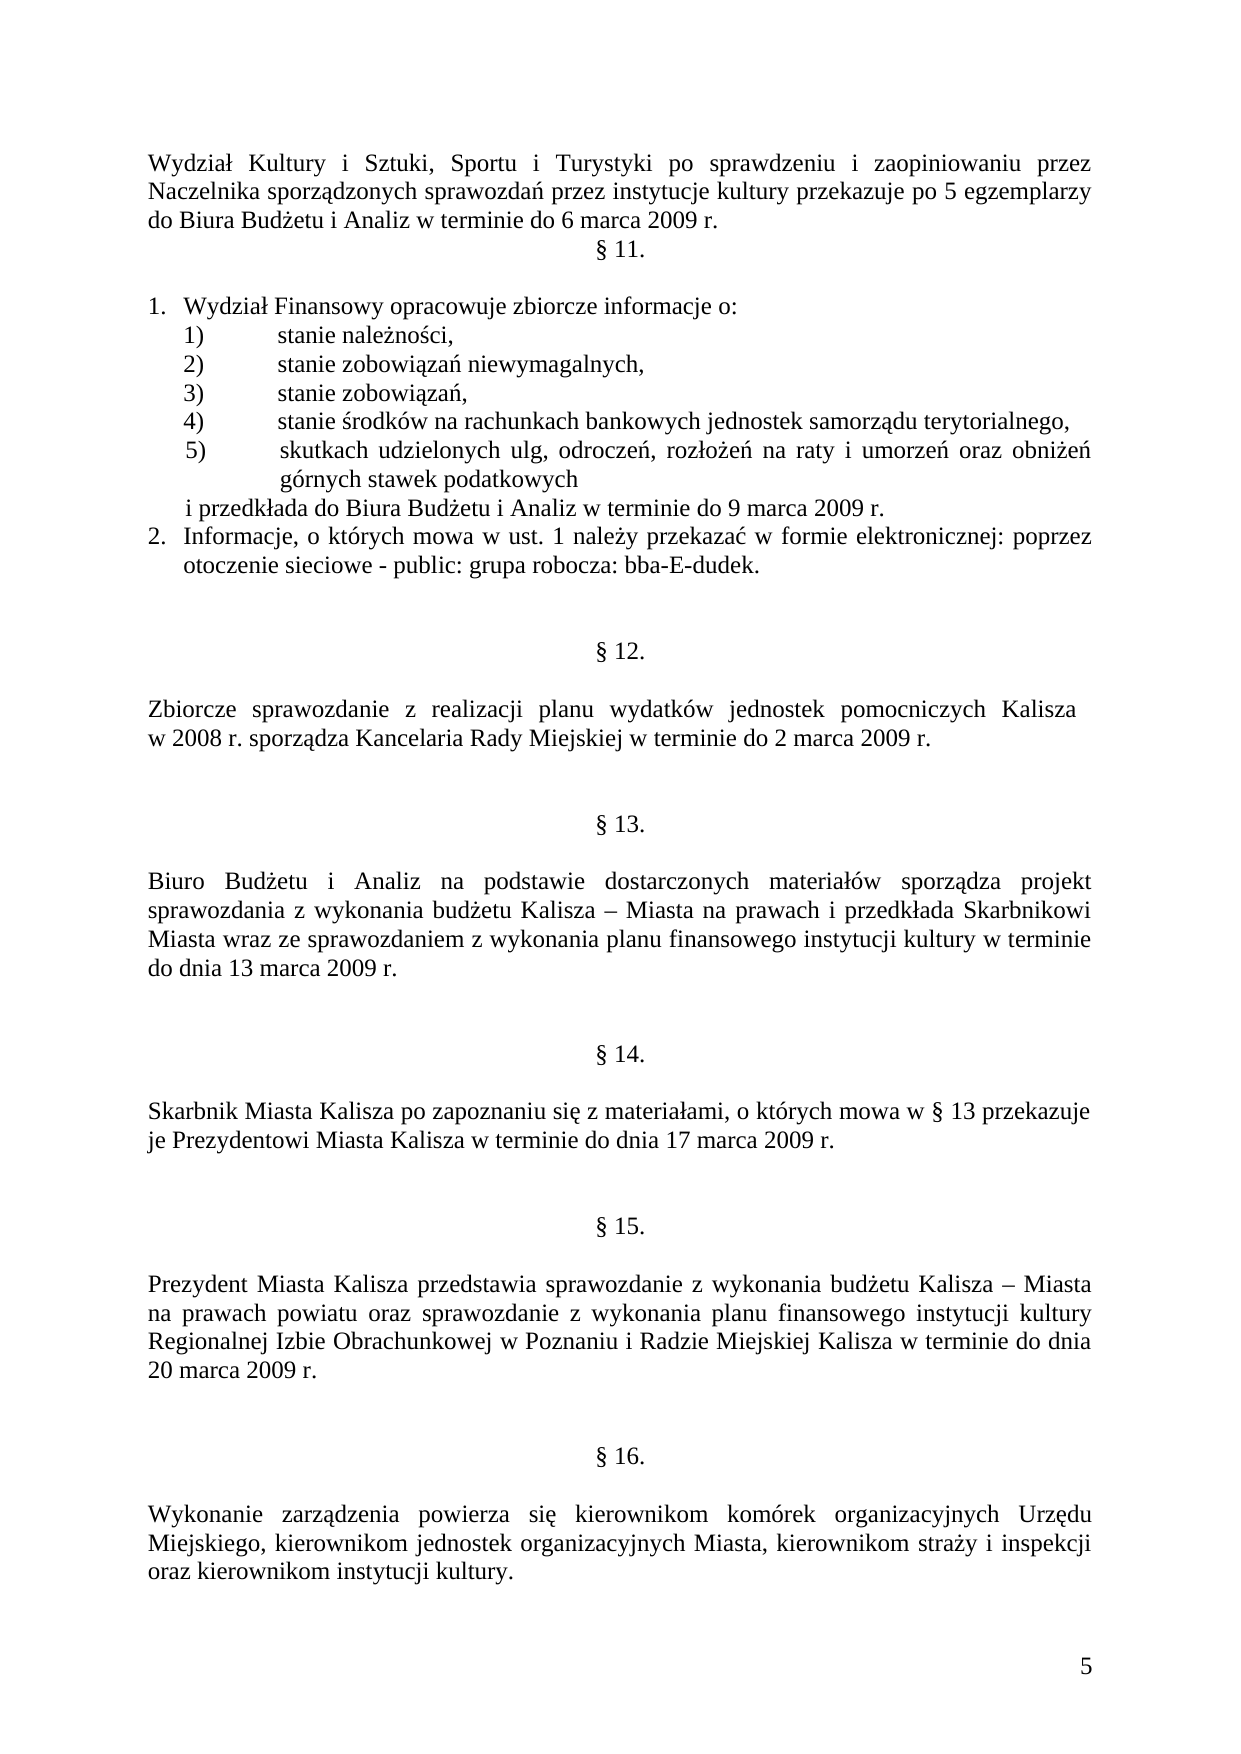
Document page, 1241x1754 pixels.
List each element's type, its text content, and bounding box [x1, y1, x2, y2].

text Biuro Budżetu i Analiz na podstawie dostarczonych materiałów sporządza projekt sprawozdania z wykonania budżetu Kalisza – Miasta na prawach i przedkłada Skarbnikowi Miasta wraz ze sprawozdaniem z wykonania planu finansowego instytucji kultury w terminie do dnia 13 marca 2009 r. [148, 866, 1092, 981]
text i przedkłada do Biura Budżetu i Analiz w terminie do 9 marca 2009 r. [185, 493, 1092, 521]
text § 12. [148, 636, 1092, 665]
list Wydział Finansowy opracowuje zbiorcze informacje o: [148, 291, 1092, 320]
text § 14. [148, 1039, 1092, 1068]
text Skarbnik Miasta Kalisza po zapoznaniu się z materiałami, o których mowa w § 13 przekazuje je Prezydentowi Miasta Kalisza w terminie do dnia 17 marca 2009 r. [148, 1096, 1092, 1154]
text Zbiorcze sprawozdanie z realizacji planu wydatków jednostek pomocniczych Kalisza w 2008 r. sporządza Kancelaria Rady Miejskiej w terminie do 2 marca 2009 r. [148, 694, 1092, 751]
text Wykonanie zarządzenia powierza się kierownikom komórek organizacyjnych Urzędu Miejskiego, kierownikom jednostek organizacyjnych Miasta, kierownikom straży i inspekcji oraz kierownikom instytucji kultury. [148, 1499, 1092, 1585]
list stanie zobowiązań, [183, 378, 1092, 406]
list skutkach udzielonych ulg, odroczeń, rozłożeń na raty i umorzeń oraz obniżeń górnych stawek podatkowych [185, 435, 1092, 493]
list stanie należności, [183, 320, 1092, 349]
text § 16. [148, 1441, 1092, 1470]
text Wydział Kultury i Sztuki, Sportu i Turystyki po sprawdzeniu i zaopiniowaniu przez Naczelnika sporządzonych sprawozdań przez instytucje kultury przekazuje po 5 egzemplarzy do Biura Budżetu i Analiz w terminie do 6 marca 2009 r. [148, 148, 1092, 234]
text § 15. [148, 1211, 1092, 1240]
text § 13. [148, 809, 1092, 838]
text Prezydent Miasta Kalisza przedstawia sprawozdanie z wykonania budżetu Kalisza – Miasta na prawach powiatu oraz sprawozdanie z wykonania planu finansowego instytucji kultury Regionalnej Izbie Obrachunkowej w Poznaniu i Radzie Miejskiej Kalisza w terminie do dnia 20 marca 2009 r. [148, 1269, 1092, 1384]
list Informacje, o których mowa w ust. 1 należy przekazać w formie elektronicznej: poprzez otoczenie sieciowe - public: grupa robocza: bba-E-dudek. [148, 521, 1092, 579]
text § 11. [148, 234, 1092, 263]
list stanie środków na rachunkach bankowych jednostek samorządu terytorialnego, [183, 406, 1092, 435]
list stanie zobowiązań niewymagalnych, [183, 349, 1092, 378]
